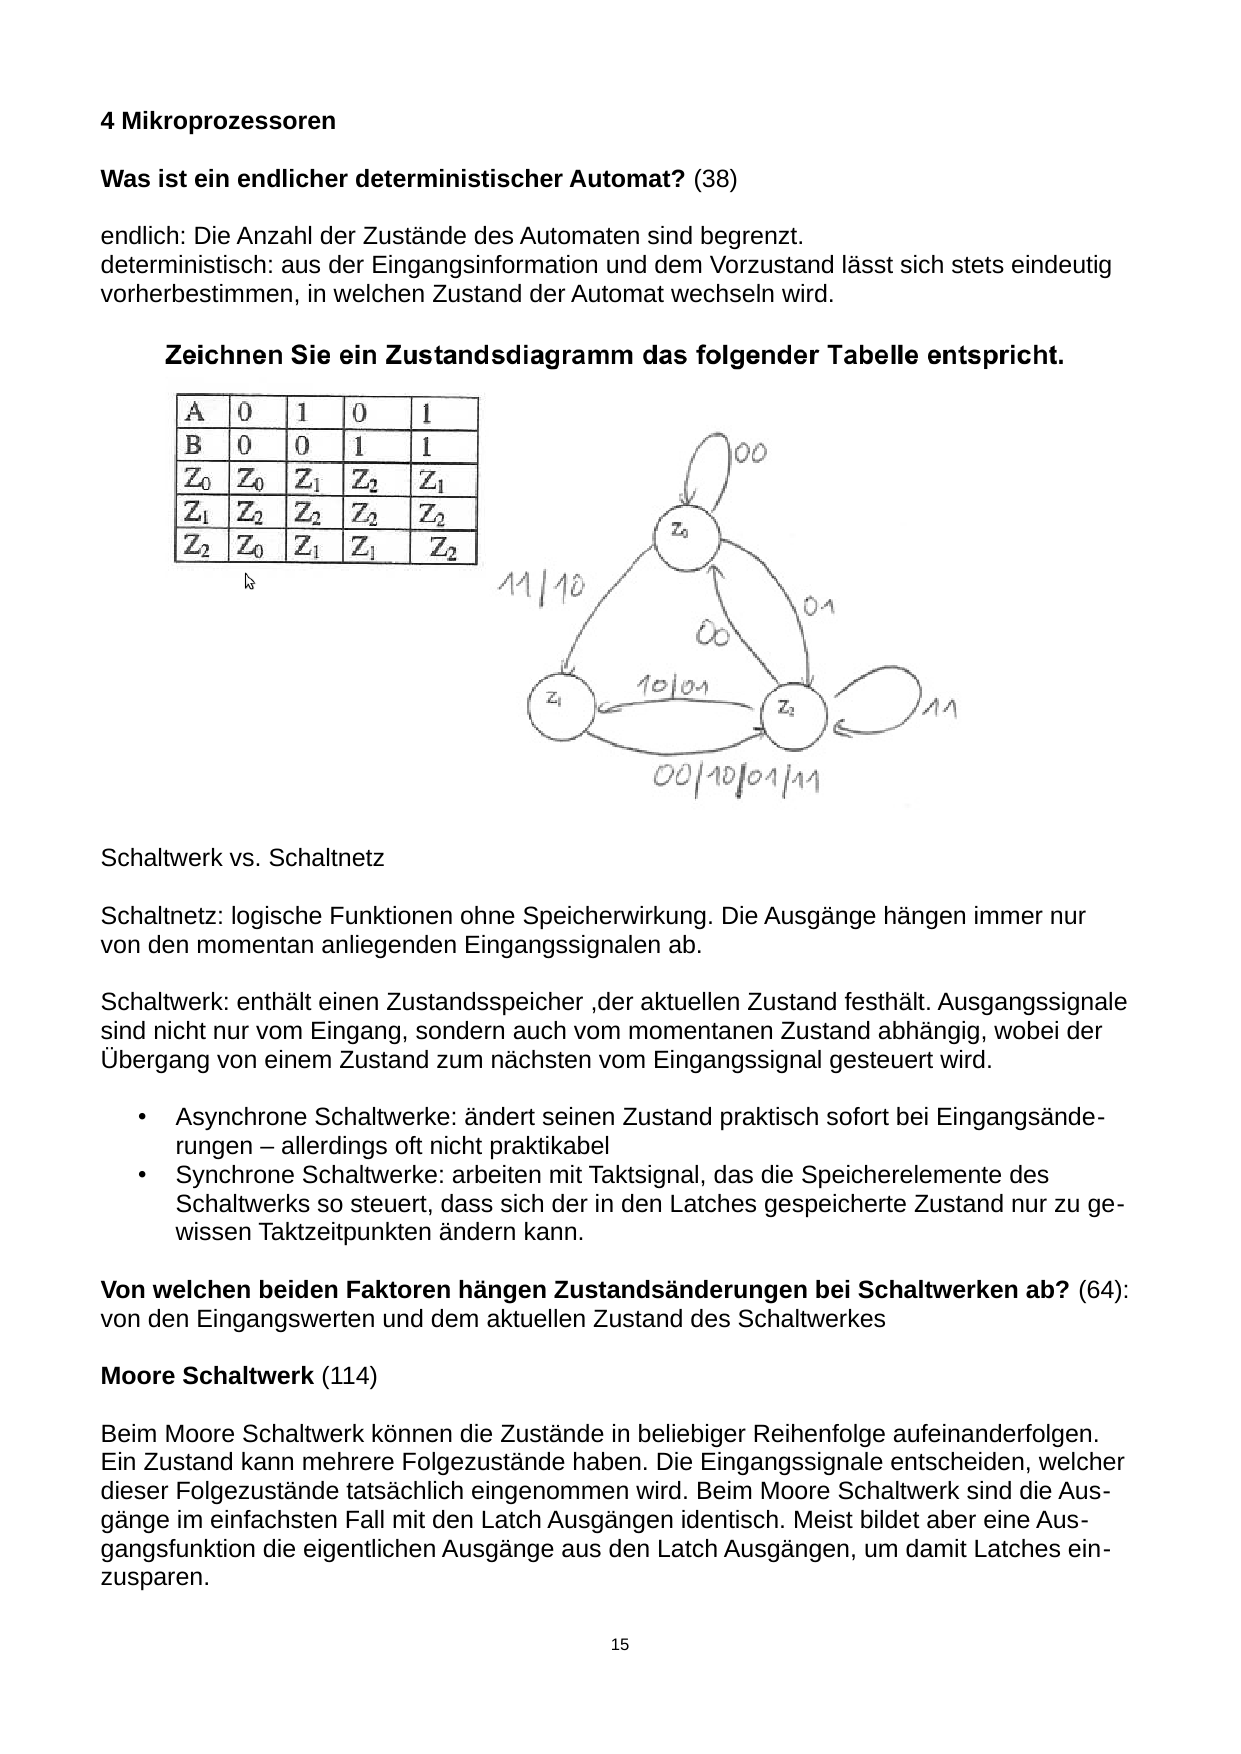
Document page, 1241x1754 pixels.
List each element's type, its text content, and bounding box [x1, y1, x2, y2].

text Schaltwerk vs. Schaltnetz [100, 843, 1134, 872]
text deterministisch: aus der Eingangsinformation und dem Vorzustand lässt sich stets eindeutig vorherbestimmen, in welchen Zustand der Automat wechseln wird. [100, 250, 1134, 307]
text Was ist ein endlicher deterministischer Automat? (38) [100, 164, 1134, 192]
list Synchrone Schaltwerke: arbeiten mit Taktsignal, das die Speicherelemente des Schaltwerks so steuert, dass sich der in den Latches gespeicherte Zustand nur zu ge­wissen Taktzeitpunkten ändern kann. [138, 1160, 1134, 1246]
text Schaltwerk: enthält einen Zustandsspeicher ,der aktuellen Zustand festhält. Ausgangssignale sind nicht nur vom Eingang, sondern auch vom momentanen Zustand abhängig, wobei der Übergang von einem Zustand zum nächsten vom Eingangssignal gesteuert wird. [100, 987, 1134, 1073]
text endlich: Die Anzahl der Zustände des Automaten sind begrenzt. [100, 221, 1134, 250]
list Asynchrone Schaltwerke: ändert seinen Zustand praktisch sofort bei Eingangsände­rungen – allerdings oft nicht praktikabel [138, 1102, 1134, 1160]
text Beim Moore Schaltwerk können die Zustände in beliebiger Reihenfolge aufeinanderfolgen. Ein Zustand kann mehrere Folgezustände haben. Die Eingangssignale entscheiden, welcher dieser Folgezustände tatsächlich eingenommen wird. Beim Moore Schaltwerk sind die Aus­gänge im einfachsten Fall mit den Latch Ausgängen identisch. Meist bildet aber eine Aus­gangsfunktion die eigentlichen Ausgänge aus den Latch Ausgängen, um damit Latches ein­zusparen. [100, 1418, 1134, 1591]
text Schaltnetz: logische Funktionen ohne Speicherwirkung. Die Ausgänge hängen immer nur von den momentan anliegenden Eingangssignalen ab. [100, 901, 1134, 958]
picture [153, 336, 1081, 815]
text 4 Mikroprozessoren [100, 106, 1134, 135]
text Moore Schaltwerk (114) [100, 1361, 1134, 1390]
text Von welchen beiden Faktoren hängen Zustandsänderungen bei Schaltwerken ab? (64): von den Eingangswerten und dem aktuellen Zustand des Schaltwerkes [100, 1275, 1134, 1332]
